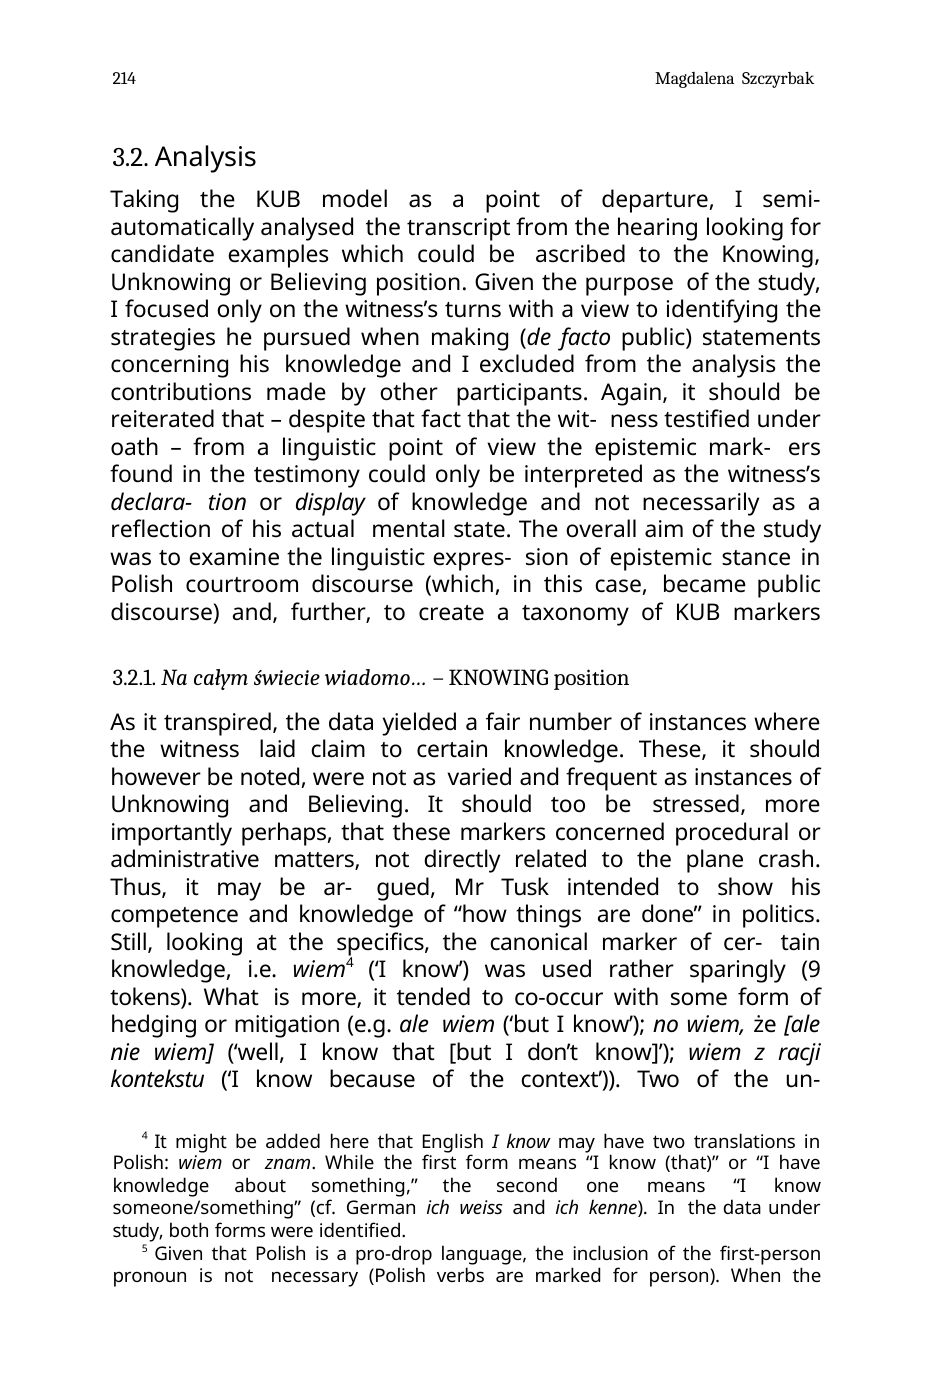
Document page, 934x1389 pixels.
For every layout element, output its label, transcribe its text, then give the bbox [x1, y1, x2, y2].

text 3.2.1. Na całym świecie wiadomo… – KNOWING position [112, 665, 823, 691]
text 3.2. Analysis [112, 139, 823, 173]
text 4 It might be added here that English I know may have two translations in Polish: wiem or znam. While the first form means “I know (that)” or “I have knowledge about something,” the second one means “I know someone/something” (cf. German ich weiss and ich kenne). In the data under study, both forms were identified. [112, 1130, 821, 1242]
text 5 Given that Polish is a pro-drop language, the inclusion of the first-person pronoun is not necessary (Polish verbs are marked for person). When the pronoun is, however, used, it is done for pragmatic purposes, e.g. to stress the speaker’s perspective and/or stamp his/her authority. [112, 1242, 821, 1288]
text As it transpired, the data yielded a fair number of instances where the witness laid claim to certain knowledge. These, it should however be noted, were not as varied and frequent as instances of Unknowing and Believing. It should too be stressed, more importantly perhaps, that these markers concerned procedural or administrative matters, not directly related to the plane crash. Thus, it may be ar- gued, Mr Tusk intended to show his competence and knowledge of “how things are done” in politics. Still, looking at the specifics, the canonical marker of cer- tain knowledge, i.e. wiem4 (‘I know’) was used rather sparingly (9 tokens). What is more, it tended to co-occur with some form of hedging or mitigation (e.g. ale wiem (‘but I know’); no wiem, że [ale nie wiem] (‘well, I know that [but I don’t know]’); wiem z racji kontekstu (‘I know because of the context’)). Two of the un- mitigated examples of wiem are shown below. While in (1), wiem appears to be a neutral declaration revealing the speaker’s actual knowledge, ja wiem in (2), in- cluding the first-person pronoun ja (‘I’) foregrounds the speaker’s perspective.5 [110, 708, 821, 1096]
text Magdalena Szczyrbak [655, 68, 823, 89]
text 214 [112, 68, 144, 89]
text Taking the KUB model as a point of departure, I semi-automatically analysed the transcript from the hearing looking for candidate examples which could be ascribed to the Knowing, Unknowing or Believing position. Given the purpose of the study, I focused only on the witness’s turns with a view to identifying the strategies he pursued when making (de facto public) statements concerning his knowledge and I excluded from the analysis the contributions made by other participants. Again, it should be reiterated that – despite that fact that the wit- ness testified under oath – from a linguistic point of view the epistemic mark- ers found in the testimony could only be interpreted as the witness’s declara- tion or display of knowledge and not necessarily as a reflection of his actual mental state. The overall aim of the study was to examine the linguistic expres- sion of epistemic stance in Polish courtroom discourse (which, in this case, became public discourse) and, further, to create a taxonomy of KUB markers which would facilitate future analyses of Polish interactional data. In the en- suing analysis, for reasons of space, only selected examples are discussed (for a comprehensive categorisation of epistemic markers, see Appendix 1). [110, 186, 821, 629]
